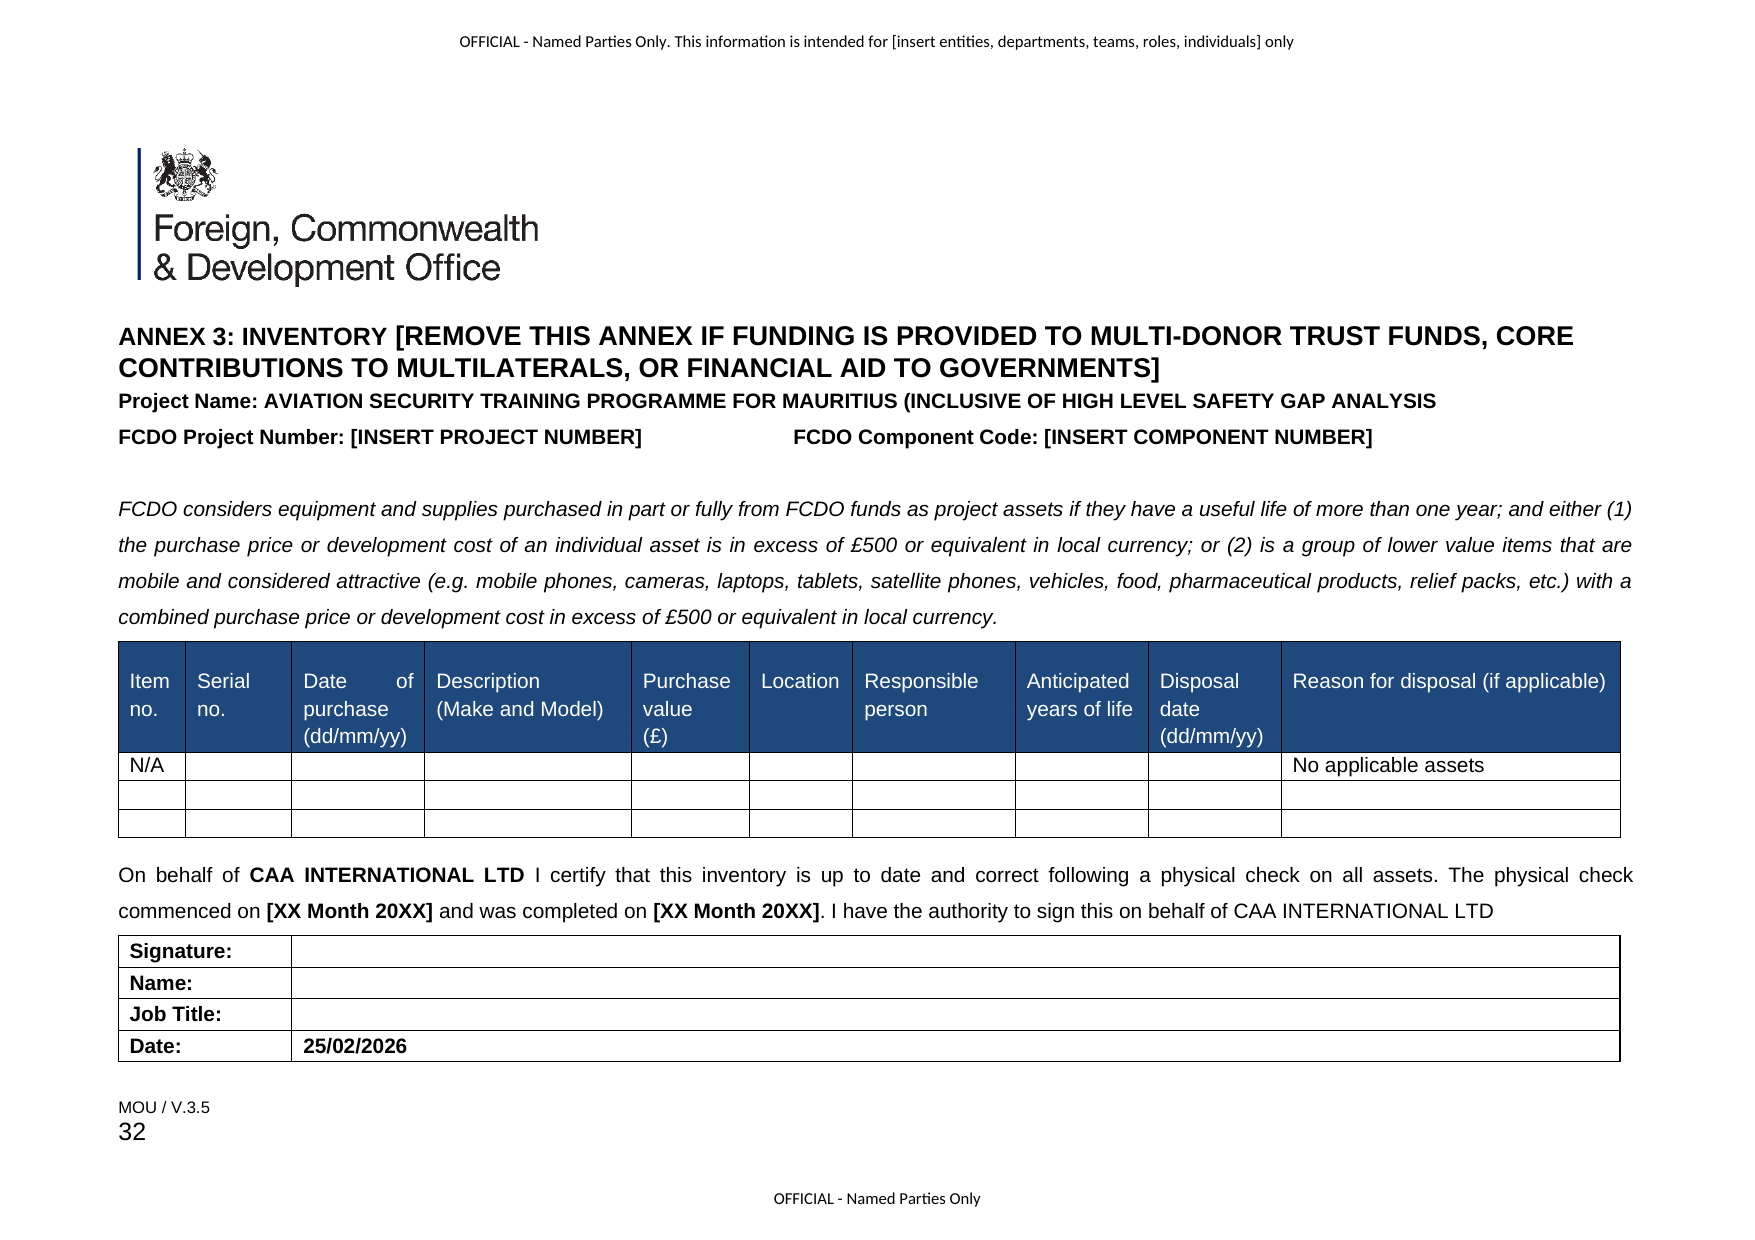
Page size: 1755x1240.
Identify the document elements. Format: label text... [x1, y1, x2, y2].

table_header Anticipated years of life [1016, 642, 1148, 752]
table_cell [853, 753, 1015, 780]
table_cell [425, 781, 631, 809]
table_header Description (Make and Model) [425, 642, 631, 752]
table_cell [750, 753, 852, 780]
table_cell [1016, 810, 1148, 837]
table_cell [1149, 810, 1281, 837]
table_cell [119, 810, 185, 837]
table_cell [853, 810, 1015, 837]
table_cell [186, 781, 291, 809]
subtitle ANNEX 3: INVENTORY [REMOVE THIS ANNEX IF FUNDING IS PROVIDED TO MULTI-DONOR TRUST FUNDS, CORE CONTRIBUTIONS TO MULTILATERALS, OR FINANCIAL AID TO GOVERNMENTS] [118, 320, 1636, 383]
text Project Name: AVIATION SECURITY TRAINING PROGRAMME FOR MAURITIUS (INCLUSIVE OF HIGH LEVEL SAFETY GAP ANALYSIS [118, 389, 1636, 413]
table_cell 25/02/2026 [292, 1031, 1619, 1061]
table_header Item no. [119, 642, 185, 752]
table_header Purchase value (£) [632, 642, 749, 752]
table_cell [1016, 781, 1148, 809]
table_cell [292, 999, 1619, 1029]
table_cell [186, 753, 291, 780]
table_header Location [750, 642, 852, 752]
table_cell [292, 753, 424, 780]
table_cell [1016, 753, 1148, 780]
table_cell [292, 781, 424, 809]
table_header Disposal date (dd/mm/yy) [1149, 642, 1281, 752]
table_header Date of purchase (dd/mm/yy) [292, 642, 424, 752]
table_cell [1149, 781, 1281, 809]
table_header [292, 936, 1619, 967]
table_cell N/A [119, 753, 185, 780]
table_cell Date: [119, 1031, 291, 1061]
table_cell [292, 810, 424, 837]
table_header Responsible person [853, 642, 1015, 752]
table_cell [750, 810, 852, 837]
table_cell [186, 810, 291, 837]
table_cell Job Title: [119, 999, 291, 1029]
table_cell [632, 781, 749, 809]
table_cell [1149, 753, 1281, 780]
table_cell [425, 753, 631, 780]
table_cell [853, 781, 1015, 809]
table_header Reason for disposal (if applicable) [1282, 642, 1620, 752]
text FCDO considers equipment and supplies purchased in part or fully from FCDO funds as project assets if they have a useful life of more than one year; and either (1) the purchase price or development cost of an individual asset is in excess of £500 or equivalent in local currency; or (2) is a group of lower value items that are mobile and considered attractive (e.g. mobile phones, cameras, laptops, tablets, satellite phones, vehicles, food, pharmaceutical products, relief packs, etc.) with a combined purchase price or development cost in excess of £500 or equivalent in local currency. [118, 497, 1636, 629]
table_header Serial no. [186, 642, 291, 752]
text FCDO Project Number: [INSERT PROJECT NUMBER] FCDO Component Code: [INSERT COMPONENT NUMBER] [118, 425, 1636, 449]
table_cell [119, 781, 185, 809]
table_cell [425, 810, 631, 837]
table_cell No applicable assets [1282, 753, 1620, 780]
table_cell [632, 810, 749, 837]
table_header Signature: [119, 936, 291, 967]
table_cell [1282, 781, 1620, 809]
table_cell Name: [119, 968, 291, 998]
table_cell [750, 781, 852, 809]
table_cell [632, 753, 749, 780]
table_cell [292, 968, 1619, 998]
text On behalf of CAA INTERNATIONAL LTD I certify that this inventory is up to date and correct following a physical check on all assets. The physical check commenced on [XX Month 20XX] and was completed on [XX Month 20XX]. I have the authority to sign this on behalf of CAA INTERNATIONAL LTD [118, 863, 1636, 923]
table_cell [1282, 810, 1620, 837]
